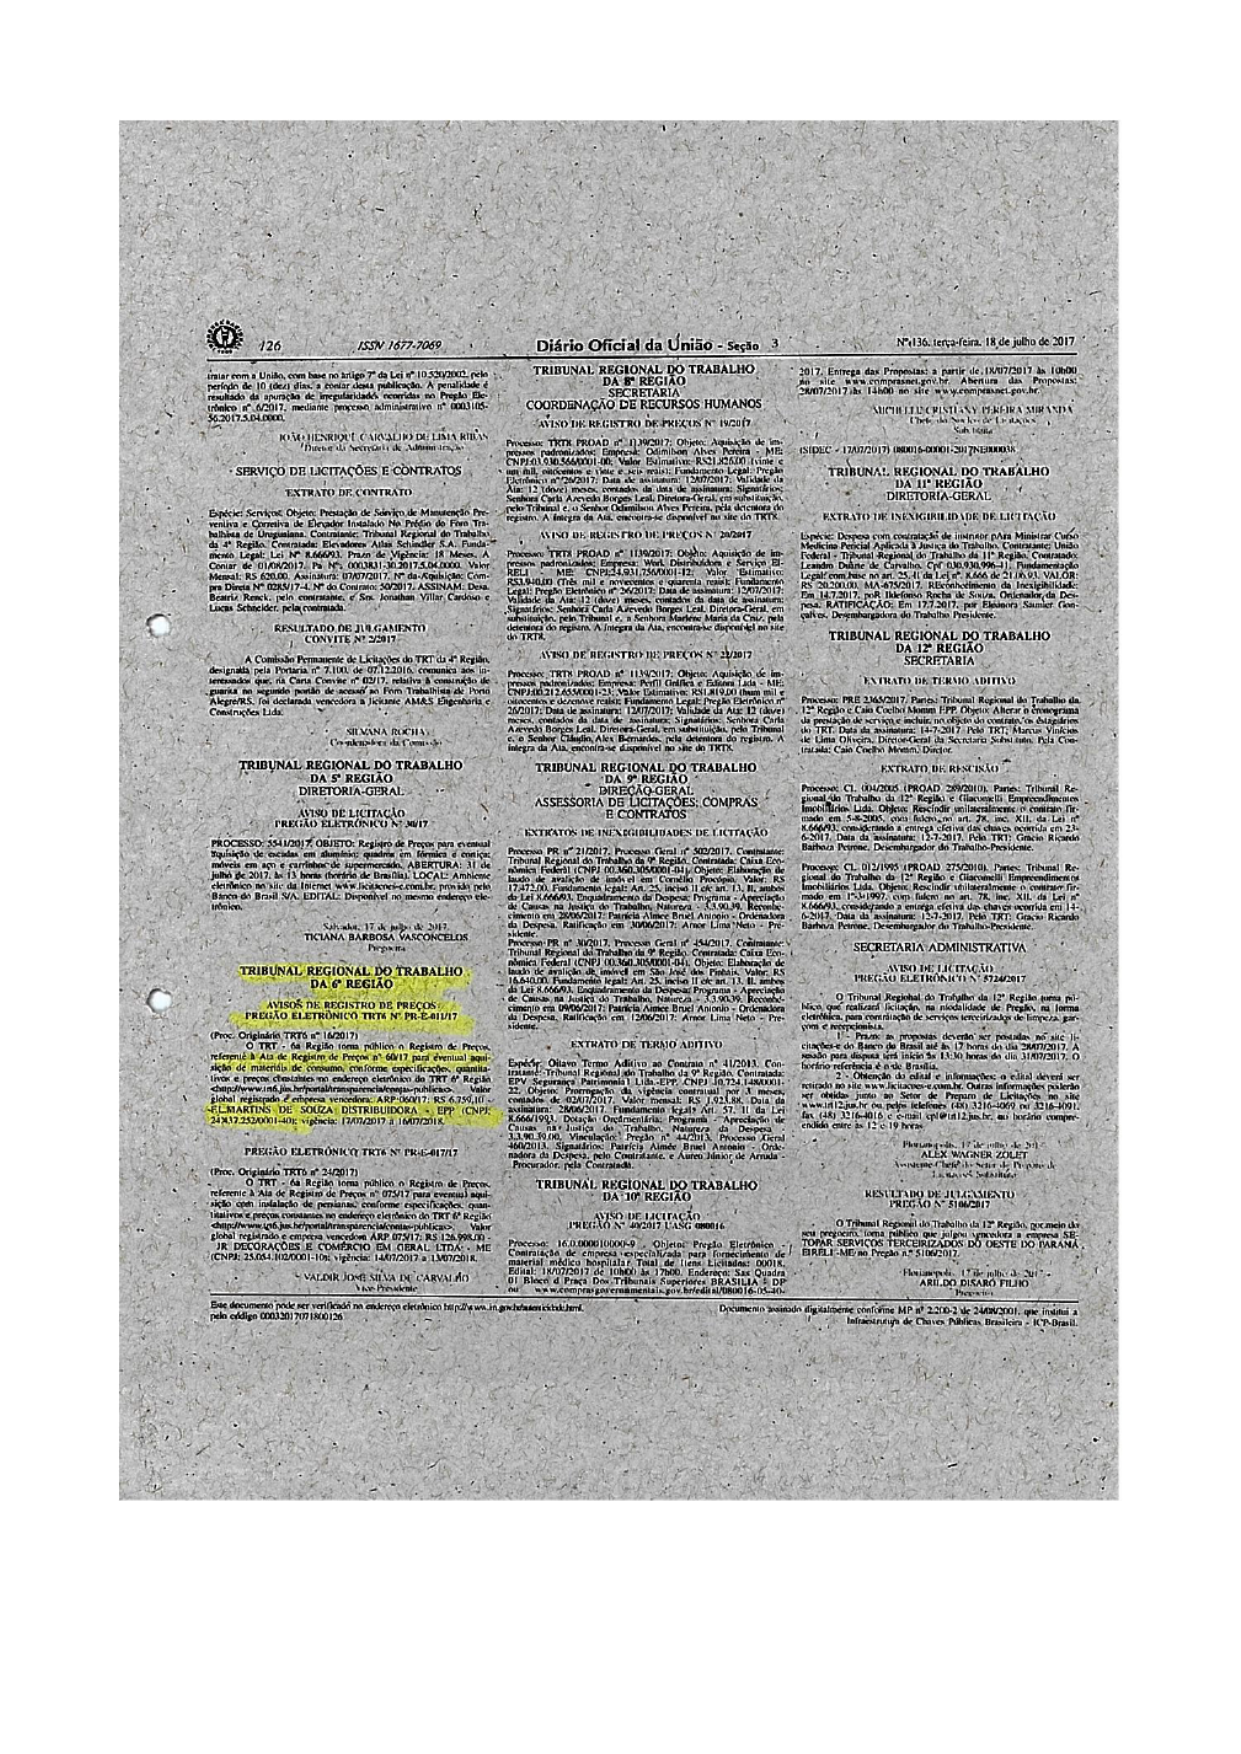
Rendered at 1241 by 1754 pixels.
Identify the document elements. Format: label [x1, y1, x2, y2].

picture [118, 118, 1123, 1512]
